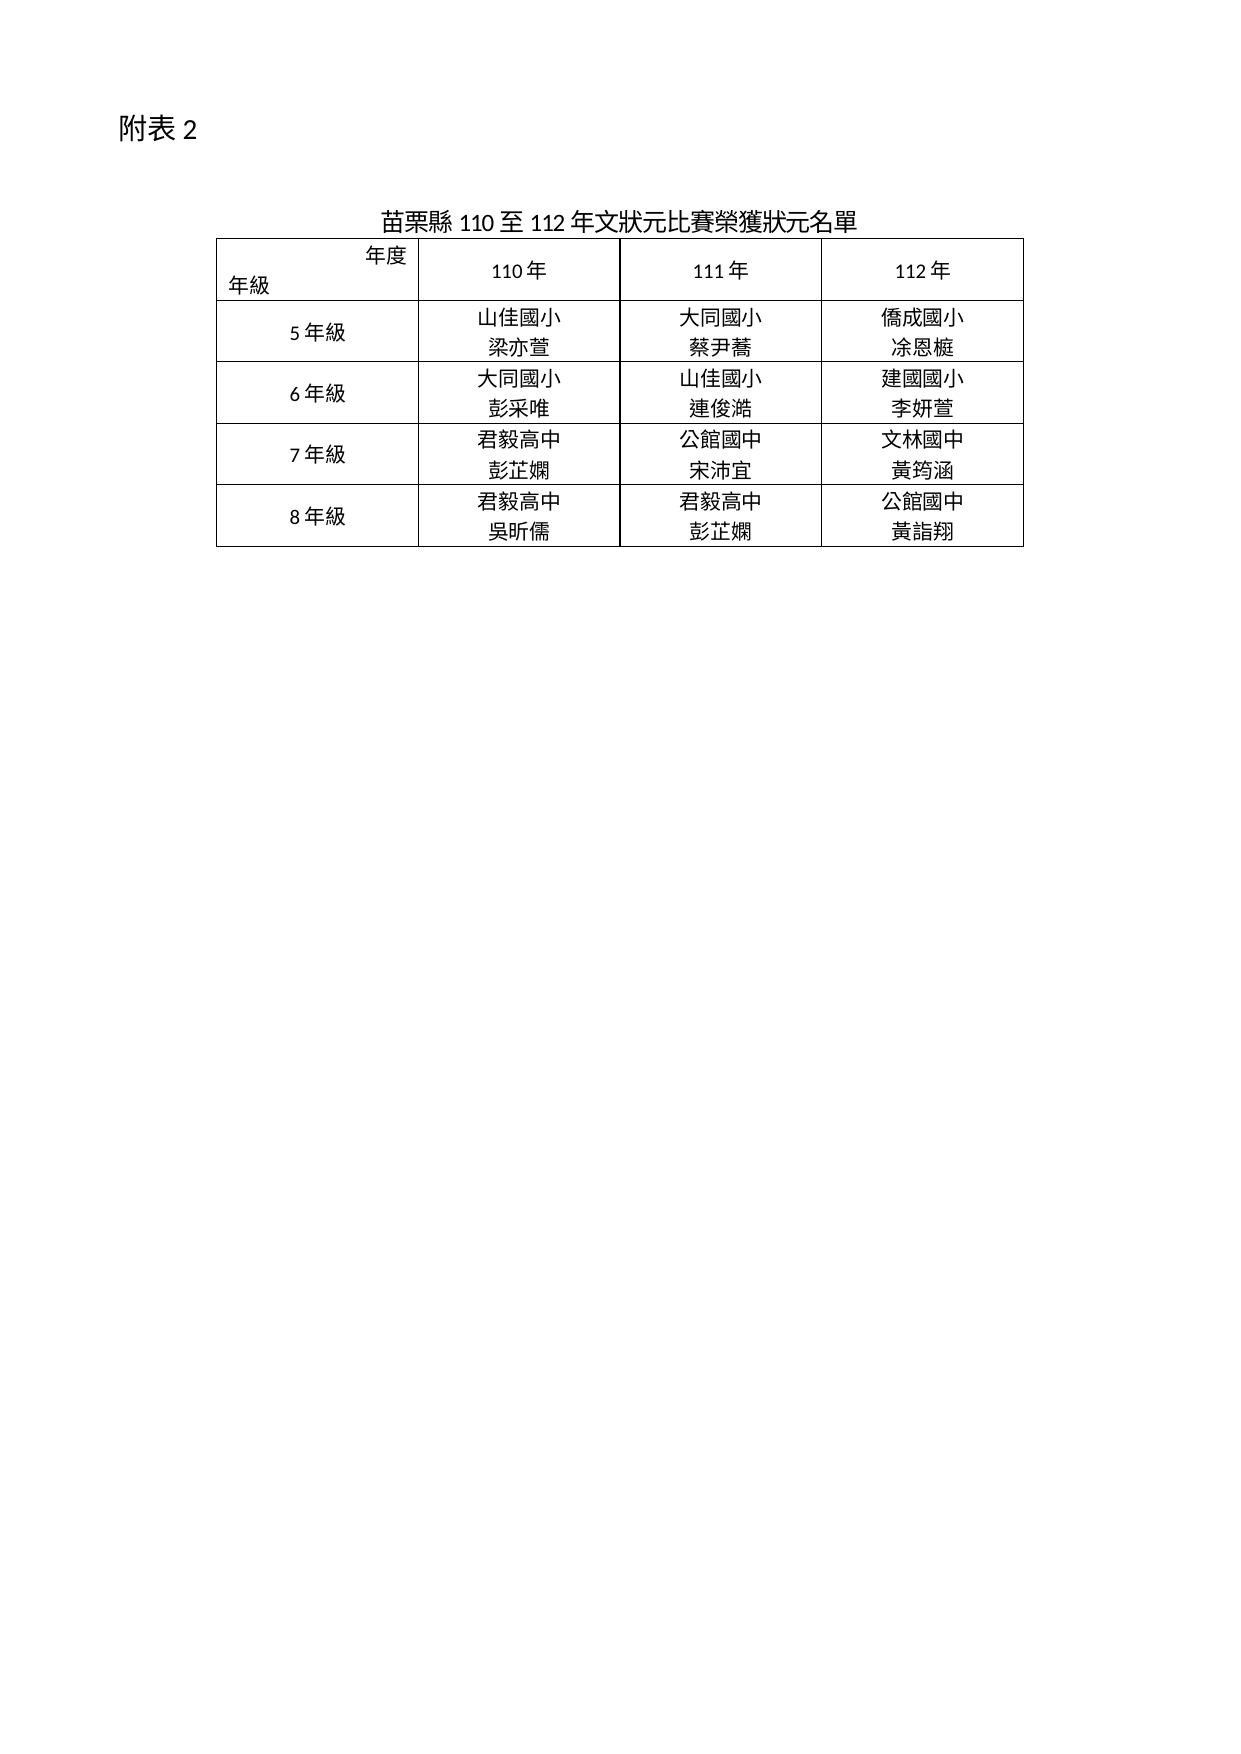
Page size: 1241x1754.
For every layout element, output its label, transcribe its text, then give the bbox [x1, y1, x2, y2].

table_cell 5年級 [217, 301, 418, 361]
table_cell 公館國中 宋沛宜 [621, 424, 821, 484]
table_cell 大同國小 彭采唯 [419, 362, 619, 423]
table_cell 山佳國小 連俊澔 [621, 362, 821, 423]
table_header 111年 [621, 239, 821, 300]
table_cell 君毅高中 彭芷嫻 [419, 424, 619, 484]
text 苗栗縣110至112年文狀元比賽榮獲狀元名單 [118, 202, 1122, 238]
table_header 110年 [419, 239, 619, 300]
table_header 112年 [822, 239, 1023, 300]
table_cell 8年級 [217, 485, 418, 546]
table_cell 7年級 [217, 424, 418, 484]
table_cell 君毅高中 彭芷嫻 [621, 485, 821, 546]
table_cell 公館國中 黃詣翔 [822, 485, 1023, 546]
table_cell 文林國中 黃筠涵 [822, 424, 1023, 484]
text 附表2 [118, 89, 1122, 164]
table_cell 建國國小 李妍萱 [822, 362, 1023, 423]
table_cell 君毅高中 吳昕儒 [419, 485, 619, 546]
table_cell 6年級 [217, 362, 418, 423]
table_cell 僑成國小 凃恩榳 [822, 301, 1023, 361]
table_cell 山佳國小 梁亦萱 [419, 301, 619, 361]
table_header 年度 年級 [217, 239, 418, 300]
table_cell 大同國小 蔡尹蕎 [621, 301, 821, 361]
